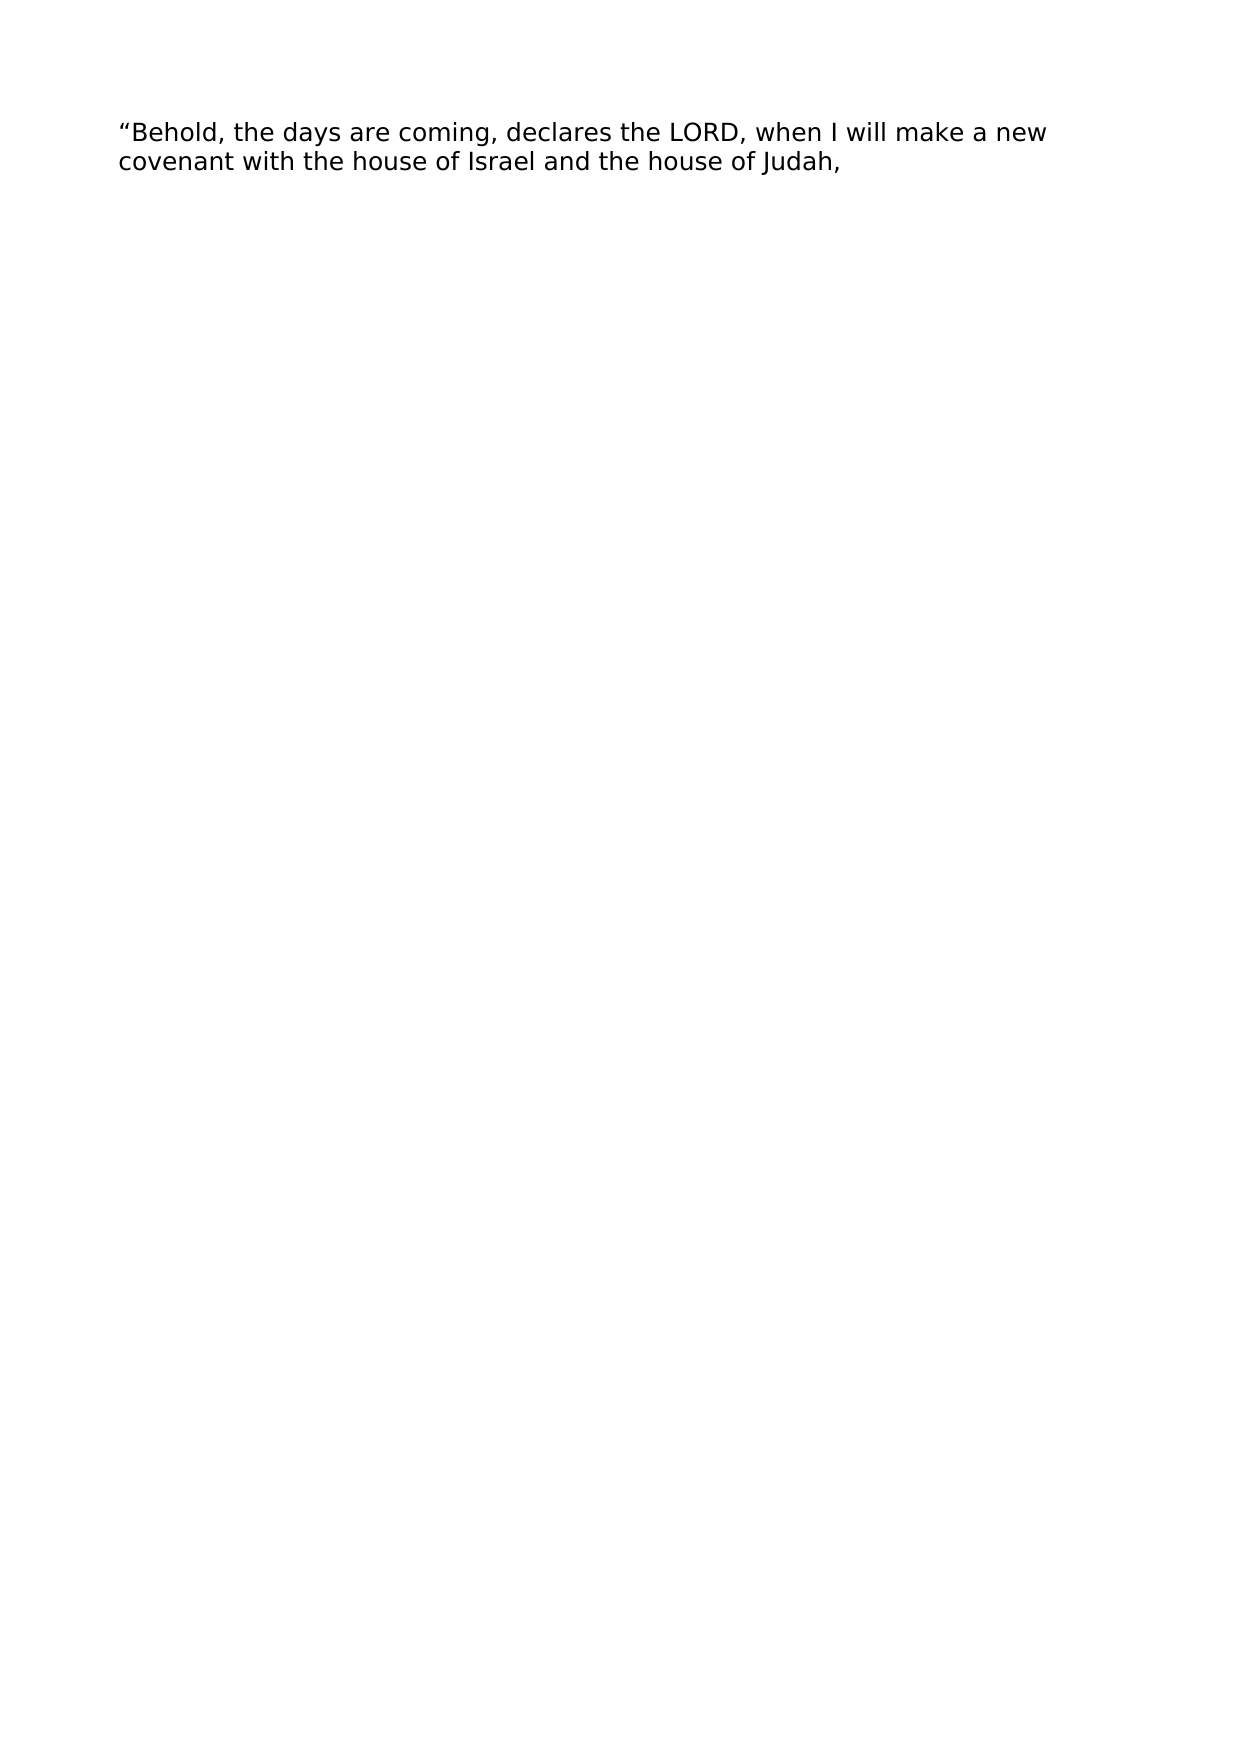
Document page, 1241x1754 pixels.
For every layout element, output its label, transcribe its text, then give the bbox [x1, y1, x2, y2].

text “Behold, the days are coming, declares the LORD, when I will make a new covenant with the house of Israel and the house of Judah, [118, 118, 1122, 176]
